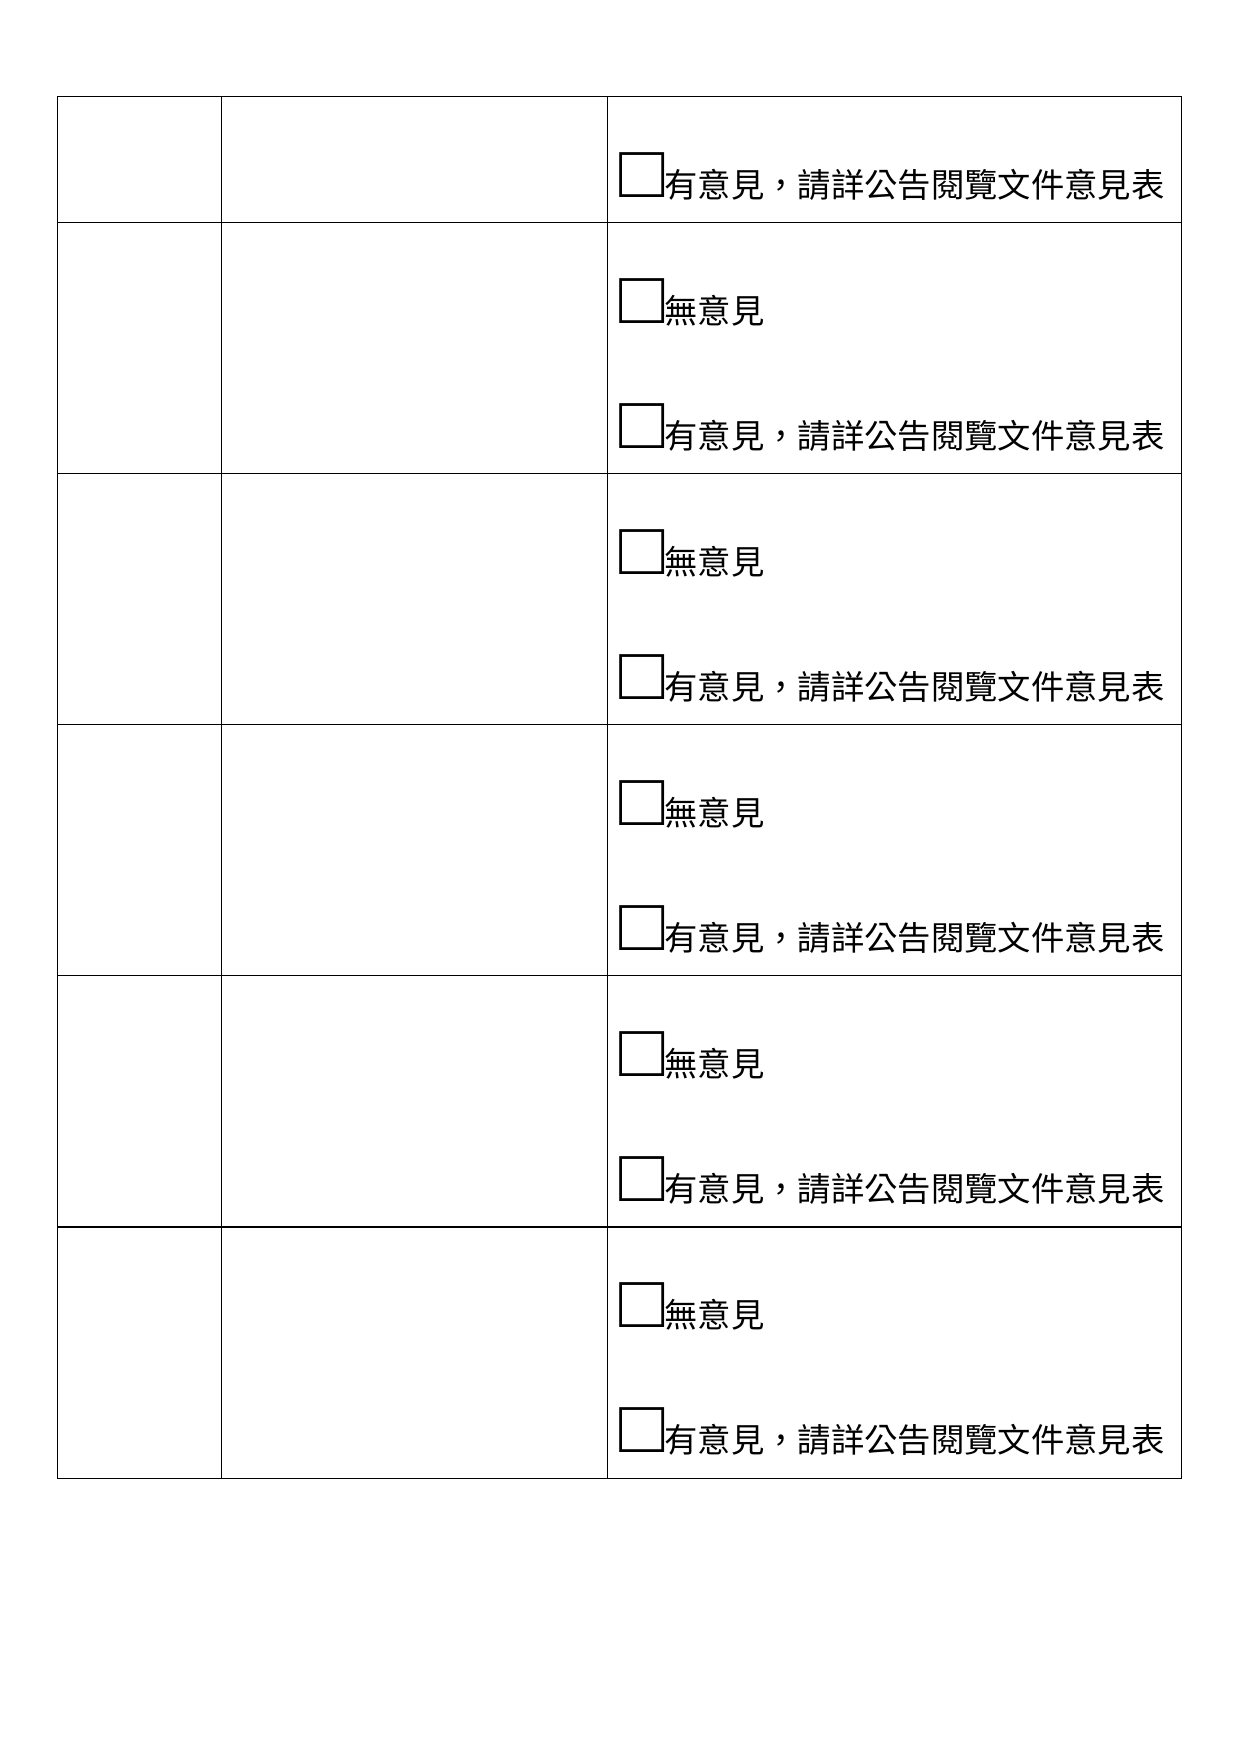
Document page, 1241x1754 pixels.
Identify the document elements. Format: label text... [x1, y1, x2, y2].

table_cell [222, 725, 607, 975]
table_cell □有意見，請詳公告閱覽文件意見表 [608, 97, 1181, 222]
table_cell [222, 1228, 607, 1477]
table_cell [58, 976, 221, 1226]
table_cell [222, 97, 607, 222]
table_cell [58, 97, 221, 222]
table_cell □無意見 □有意見，請詳公告閱覽文件意見表 [608, 1228, 1181, 1477]
table_cell [58, 1228, 221, 1477]
table_cell [222, 976, 607, 1226]
table_cell □無意見 □有意見，請詳公告閱覽文件意見表 [608, 976, 1181, 1226]
table_cell □無意見 □有意見，請詳公告閱覽文件意見表 [608, 223, 1181, 473]
table_cell [222, 223, 607, 473]
table_cell [58, 223, 221, 473]
table_cell [58, 725, 221, 975]
table_cell [222, 474, 607, 724]
table_cell □無意見 □有意見，請詳公告閱覽文件意見表 [608, 474, 1181, 724]
table_cell □無意見 □有意見，請詳公告閱覽文件意見表 [608, 725, 1181, 975]
table_cell [58, 474, 221, 724]
